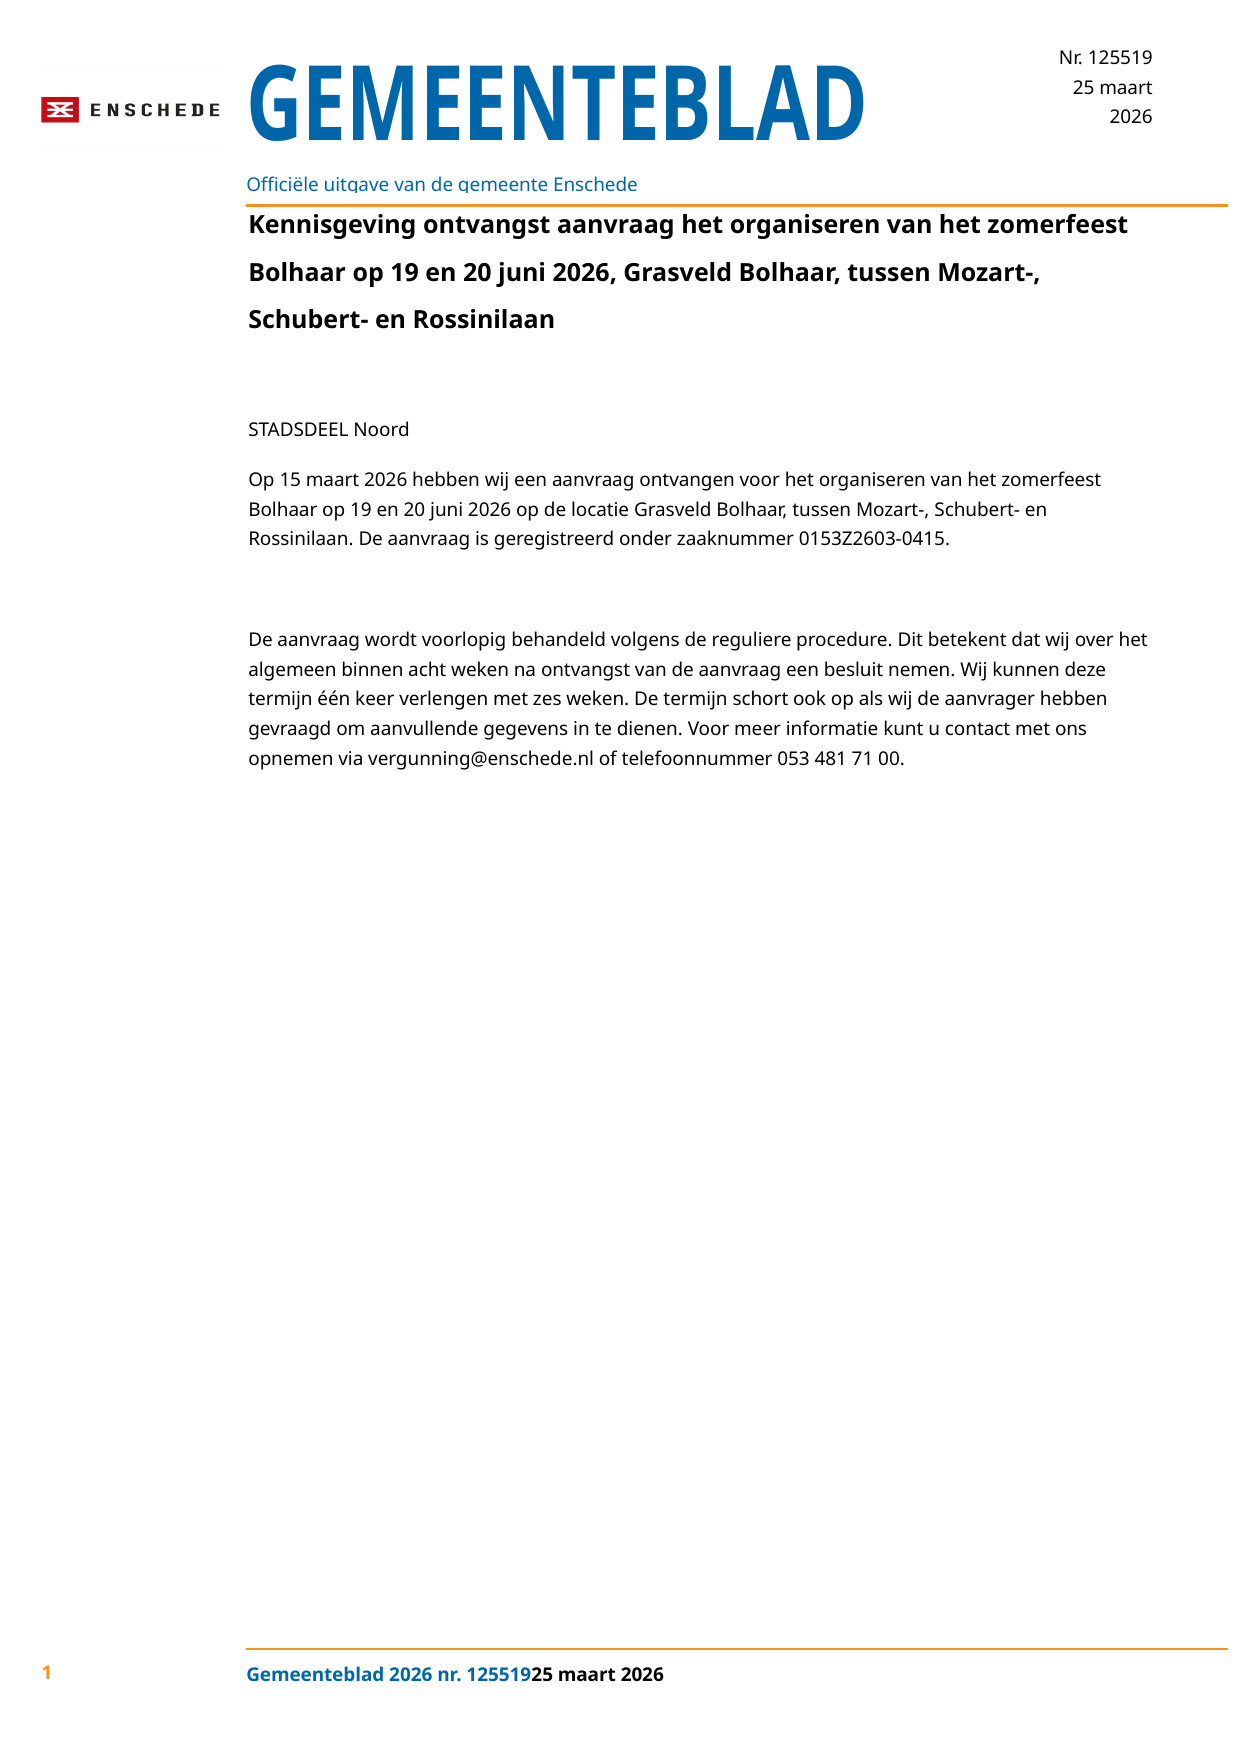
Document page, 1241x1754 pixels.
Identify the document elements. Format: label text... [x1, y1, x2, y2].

text De aanvraag wordt voorlopig behandeld volgens de reguliere procedure. Dit betekent dat wij over het algemeen binnen acht weken na ontvangst van de aanvraag een besluit nemen. Wij kunnen deze termijn één keer verlengen met zes weken. De termijn schort ook op als wij de aanvrager hebben gevraagd om aanvullende gegevens in te dienen. Voor meer informatie kunt u contact met ons opnemen via vergunning@enschede.nl of telefoonnummer 053 481 71 00. [248, 626, 1152, 770]
text Op 15 maart 2026 hebben wij een aanvraag ontvangen voor het organiseren van het zomerfeest Bolhaar op 19 en 20 juni 2026 op de locatie Grasveld Bolhaar, tussen Mozart-, Schubert- en Rossinilaan. De aanvraag is geregistreerd onder zaaknummer 0153Z2603-0415. [248, 466, 1152, 551]
text Kennisgeving ontvangst aanvraag het organiseren van het zomerfeest Bolhaar op 19 en 20 juni 2026, Grasveld Bolhaar, tussen Mozart-, Schubert- en Rossinilaan [248, 207, 1152, 336]
text STADSDEEL Noord [248, 416, 1152, 442]
picture [41, 47, 231, 172]
